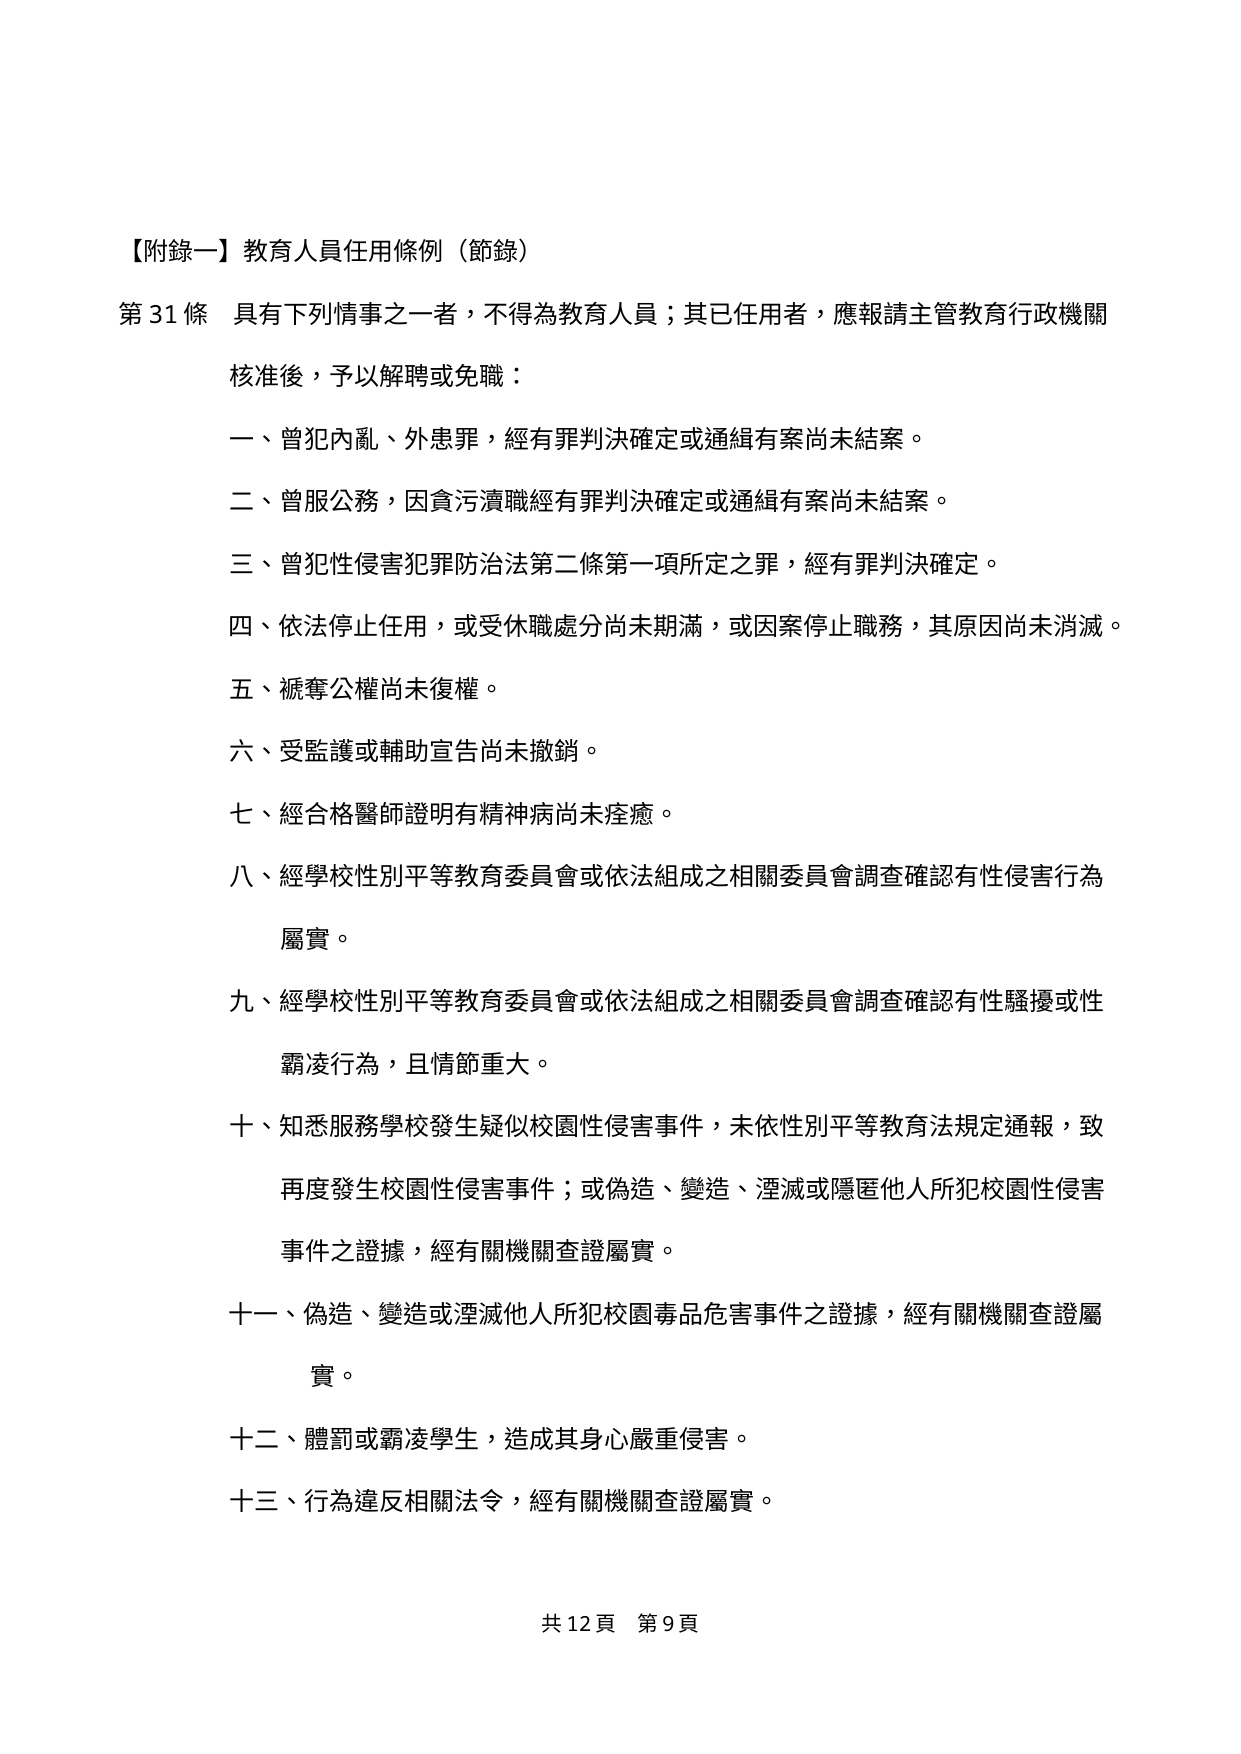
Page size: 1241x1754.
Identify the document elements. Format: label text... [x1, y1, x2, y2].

text 二、曾服公務，因貪污瀆職經有罪判決確定或通緝有案尚未結案。 [118, 458, 1122, 521]
text 七、經合格醫師證明有精神病尚未痊癒。 [118, 771, 1122, 833]
text 八、經學校性別平等教育委員會或依法組成之相關委員會調查確認有性侵害行為 屬實。 [229, 833, 1122, 958]
text 三、曾犯性侵害犯罪防治法第二條第一項所定之罪，經有罪判決確定。 [118, 521, 1122, 583]
text 【附錄一】教育人員任用條例（節錄） [118, 208, 1122, 271]
text 十三、行為違反相關法令，經有關機關查證屬實。 [118, 1458, 1122, 1521]
text 六、受監護或輔助宣告尚未撤銷。 [118, 708, 1122, 771]
text 四、依法停止任用，或受休職處分尚未期滿，或因案停止職務，其原因尚未消滅。 [229, 583, 1122, 646]
text 十、知悉服務學校發生疑似校園性侵害事件，未依性別平等教育法規定通報，致再度發生校園性侵害事件；或偽造、變造、湮滅或隱匿他人所犯校園性侵害事件之證據，經有關機關查證屬實。 [229, 1083, 1122, 1271]
text 九、經學校性別平等教育委員會或依法組成之相關委員會調查確認有性騷擾或性 霸凌行為，且情節重大。 [229, 958, 1122, 1083]
text 十二、體罰或霸凌學生，造成其身心嚴重侵害。 [118, 1396, 1122, 1458]
text 第31條 具有下列情事之一者，不得為教育人員；其已任用者，應報請主管教育行政機關核准後，予以解聘或免職： [118, 271, 1122, 396]
text 一、曾犯內亂、外患罪，經有罪判決確定或通緝有案尚未結案。 [118, 396, 1122, 458]
text 十一、偽造、變造或湮滅他人所犯校園毒品危害事件之證據，經有關機關查證屬實。 [229, 1271, 1122, 1396]
text 五、褫奪公權尚未復權。 [118, 646, 1122, 708]
